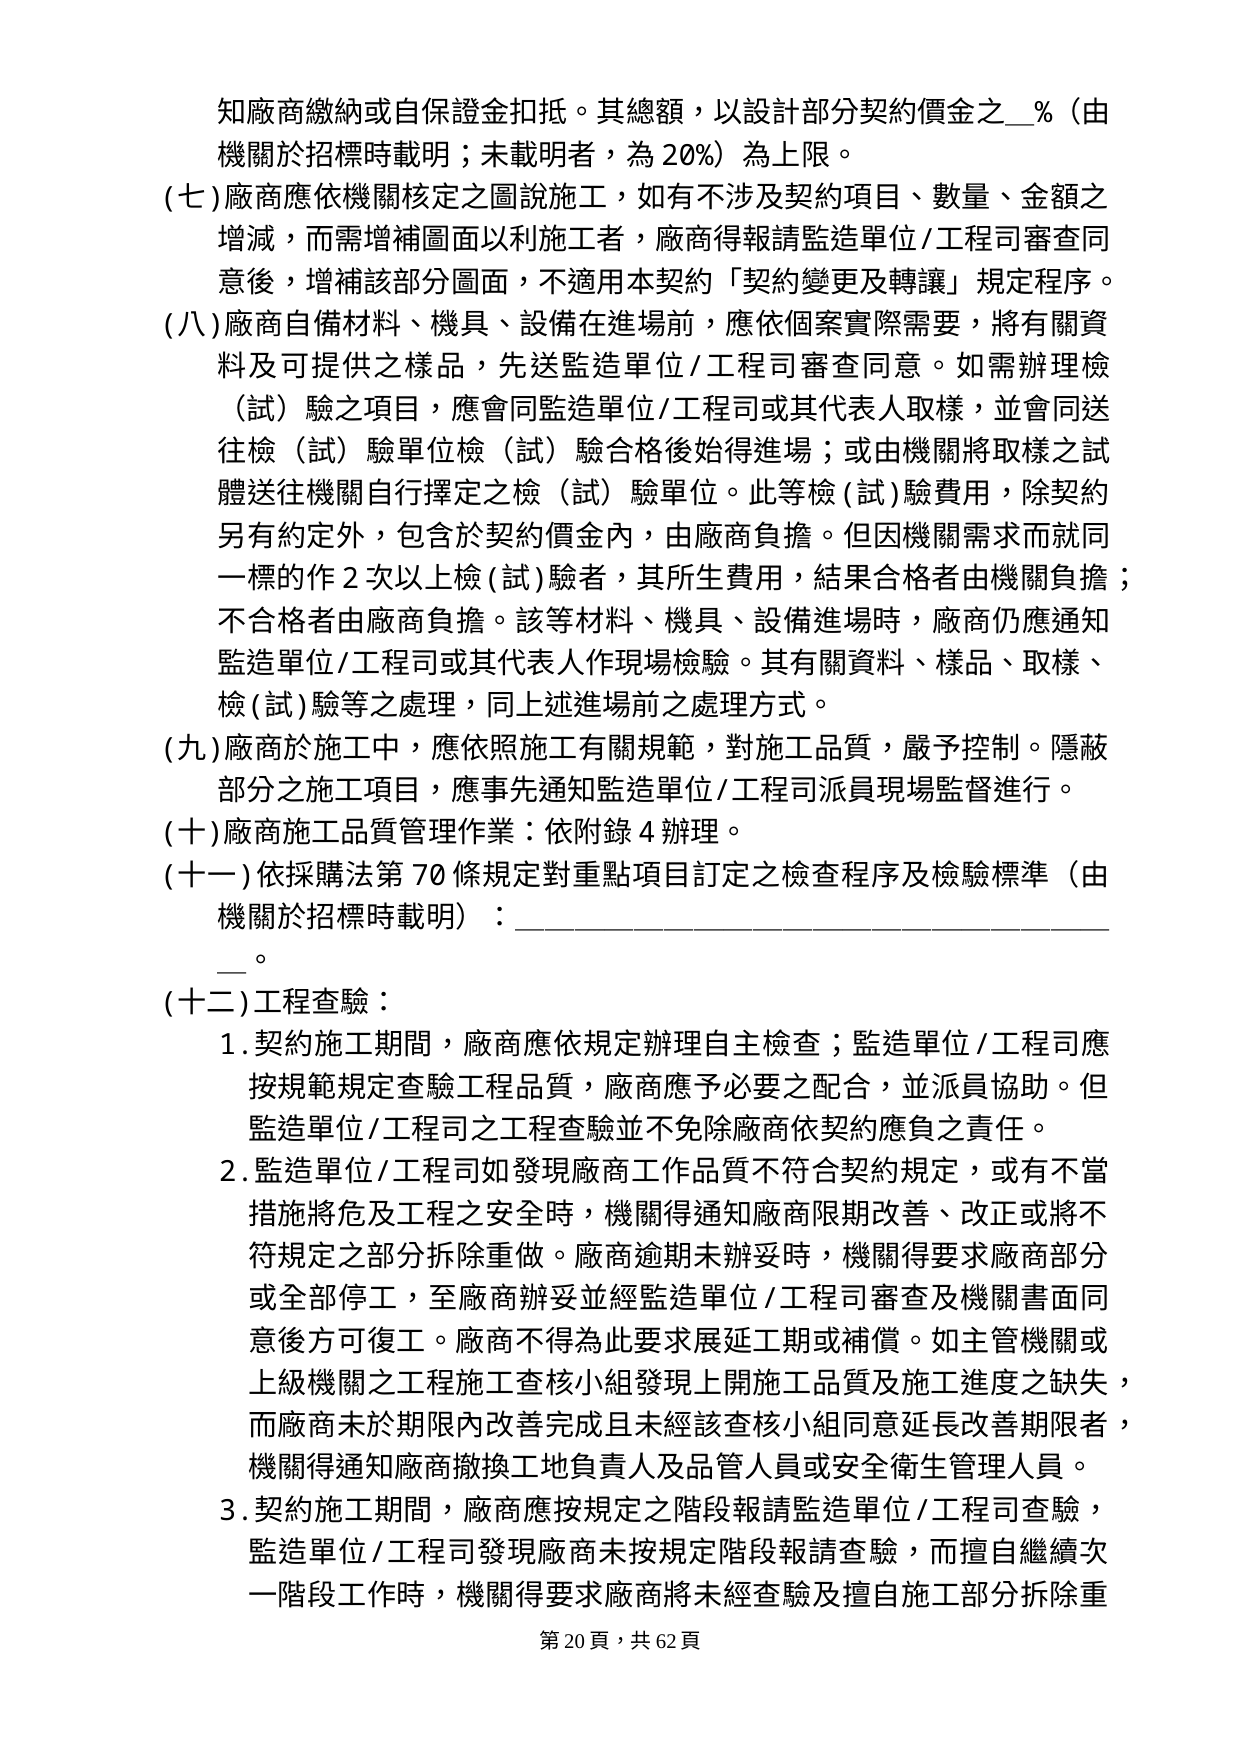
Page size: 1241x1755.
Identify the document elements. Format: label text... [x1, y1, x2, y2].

text (十一)依採購法第70條規定對重點項目訂定之檢查程序及檢驗標準（由機關於招標時載明）：＿＿＿＿＿＿＿＿＿＿＿＿＿＿＿＿＿＿＿＿＿。 [159, 851, 1110, 978]
text (七)廠商應依機關核定之圖說施工，如有不涉及契約項目、數量、金額之增減，而需增補圖面以利施工者，廠商得報請監造單位/工程司審查同意後，增補該部分圖面，不適用本契約「契約變更及轉讓」規定程序。 [159, 173, 1110, 301]
text (九)廠商於施工中，應依照施工有關規範，對施工品質，嚴予控制。隱蔽部分之施工項目，應事先通知監造單位/工程司派員現場監督進行。 [159, 724, 1110, 809]
text (十)廠商施工品質管理作業：依附錄4辦理。 [159, 809, 1110, 851]
text 1.契約施工期間，廠商應依規定辦理自主檢查；監造單位/工程司應按規範規定查驗工程品質，廠商應予必要之配合，並派員協助。但監造單位/工程司之工程查驗並不免除廠商依契約應負之責任。 [218, 1021, 1110, 1148]
text (十二)工程查驗： [159, 978, 1110, 1021]
text 3.契約施工期間，廠商應按規定之階段報請監造單位/工程司查驗，監造單位/工程司發現廠商未按規定階段報請查驗，而擅自繼續次一階段工作時，機關得要求廠商將未經查驗及擅自施工部分拆除重 [218, 1486, 1110, 1613]
text 知廠商繳納或自保證金扣抵。其總額，以設計部分契約價金之＿%（由機關於招標時載明；未載明者，為20%）為上限。 [159, 89, 1110, 173]
text (八)廠商自備材料、機具、設備在進場前，應依個案實際需要，將有關資料及可提供之樣品，先送監造單位/工程司審查同意。如需辦理檢（試）驗之項目，應會同監造單位/工程司或其代表人取樣，並會同送往檢（試）驗單位檢（試）驗合格後始得進場；或由機關將取樣之試體送往機關自行擇定之檢（試）驗單位。此等檢(試)驗費用，除契約另有約定外，包含於契約價金內，由廠商負擔。但因機關需求而就同一標的作2次以上檢(試)驗者，其所生費用，結果合格者由機關負擔；不合格者由廠商負擔。該等材料、機具、設備進場時，廠商仍應通知監造單位/工程司或其代表人作現場檢驗。其有關資料、樣品、取樣、檢(試)驗等之處理，同上述進場前之處理方式。 [159, 301, 1110, 724]
text 2.監造單位/工程司如發現廠商工作品質不符合契約規定，或有不當措施將危及工程之安全時，機關得通知廠商限期改善、改正或將不符規定之部分拆除重做。廠商逾期未辦妥時，機關得要求廠商部分或全部停工，至廠商辦妥並經監造單位/工程司審查及機關書面同意後方可復工。廠商不得為此要求展延工期或補償。如主管機關或上級機關之工程施工查核小組發現上開施工品質及施工進度之缺失，而廠商未於期限內改善完成且未經該查核小組同意延長改善期限者，機關得通知廠商撤換工地負責人及品管人員或安全衛生管理人員。 [218, 1148, 1110, 1486]
